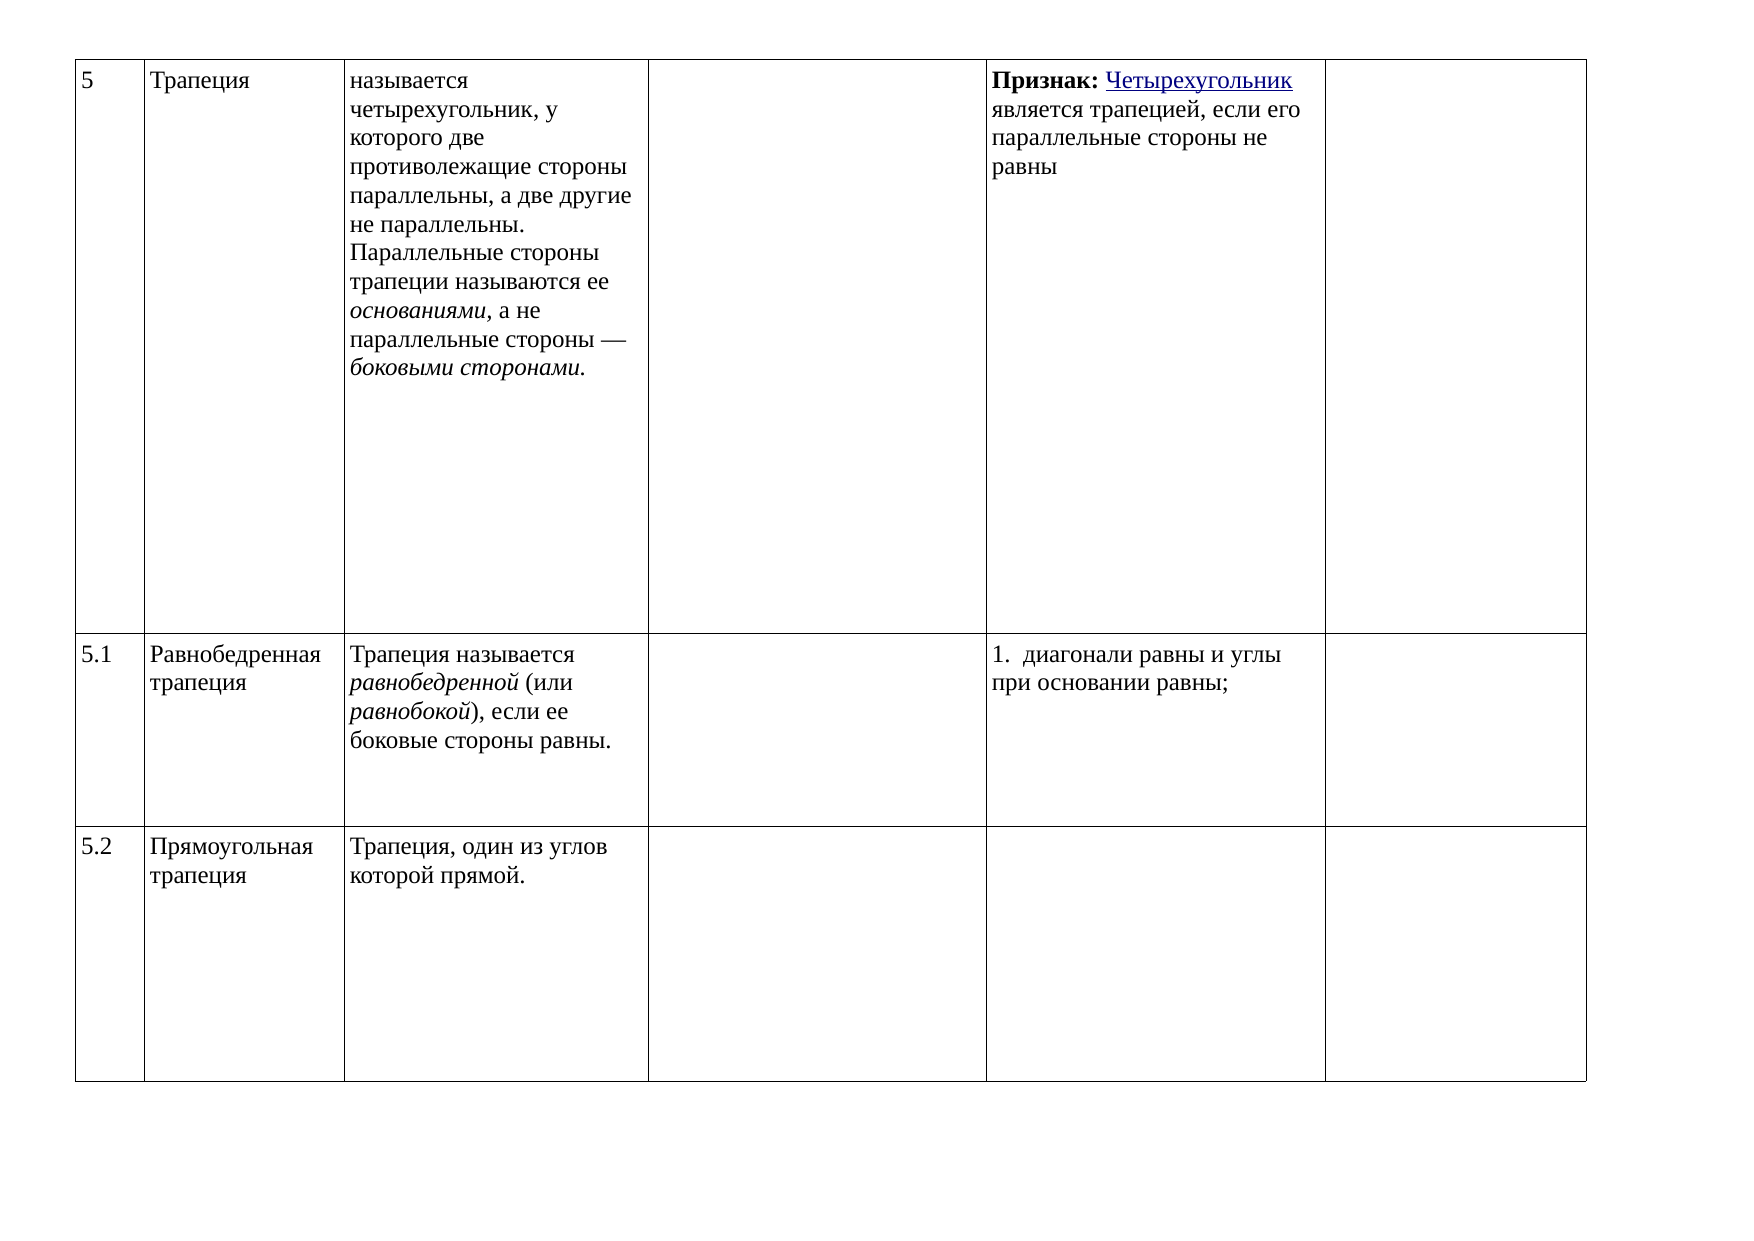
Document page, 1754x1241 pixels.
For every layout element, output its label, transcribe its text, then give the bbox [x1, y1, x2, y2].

table_cell 5.1 [76, 634, 144, 826]
table_cell [1326, 634, 1586, 826]
table_cell 5.2 [76, 827, 144, 1081]
table_cell [649, 634, 986, 826]
table_cell [1326, 827, 1586, 1081]
table_cell Признак: Четырехугольник является трапецией, если его параллельные стороны не равны [987, 60, 1325, 633]
table_cell [649, 60, 986, 633]
table_cell Равнобедренная трапеция [145, 634, 344, 826]
table_cell [987, 827, 1325, 1081]
table_cell 1. диагонали равны и углы при основании равны; [987, 634, 1325, 826]
table_cell Прямоугольная трапеция [145, 827, 344, 1081]
table_cell [649, 827, 986, 1081]
table_cell Трапеция называется равнобедренной (или равнобокой), если ее боковые стороны равны. [345, 634, 648, 826]
table_cell называется четырехугольник, у которого две противолежащие стороны параллельны, а две другие не параллельны. Параллельные стороны трапеции называются ее основаниями, а не параллельные стороны — боковыми сторонами. [345, 60, 648, 633]
table_cell [1326, 60, 1586, 633]
table_cell Трапеция [145, 60, 344, 633]
table_cell 5 [76, 60, 144, 633]
table_cell Трапеция, один из углов которой прямой. [345, 827, 648, 1081]
